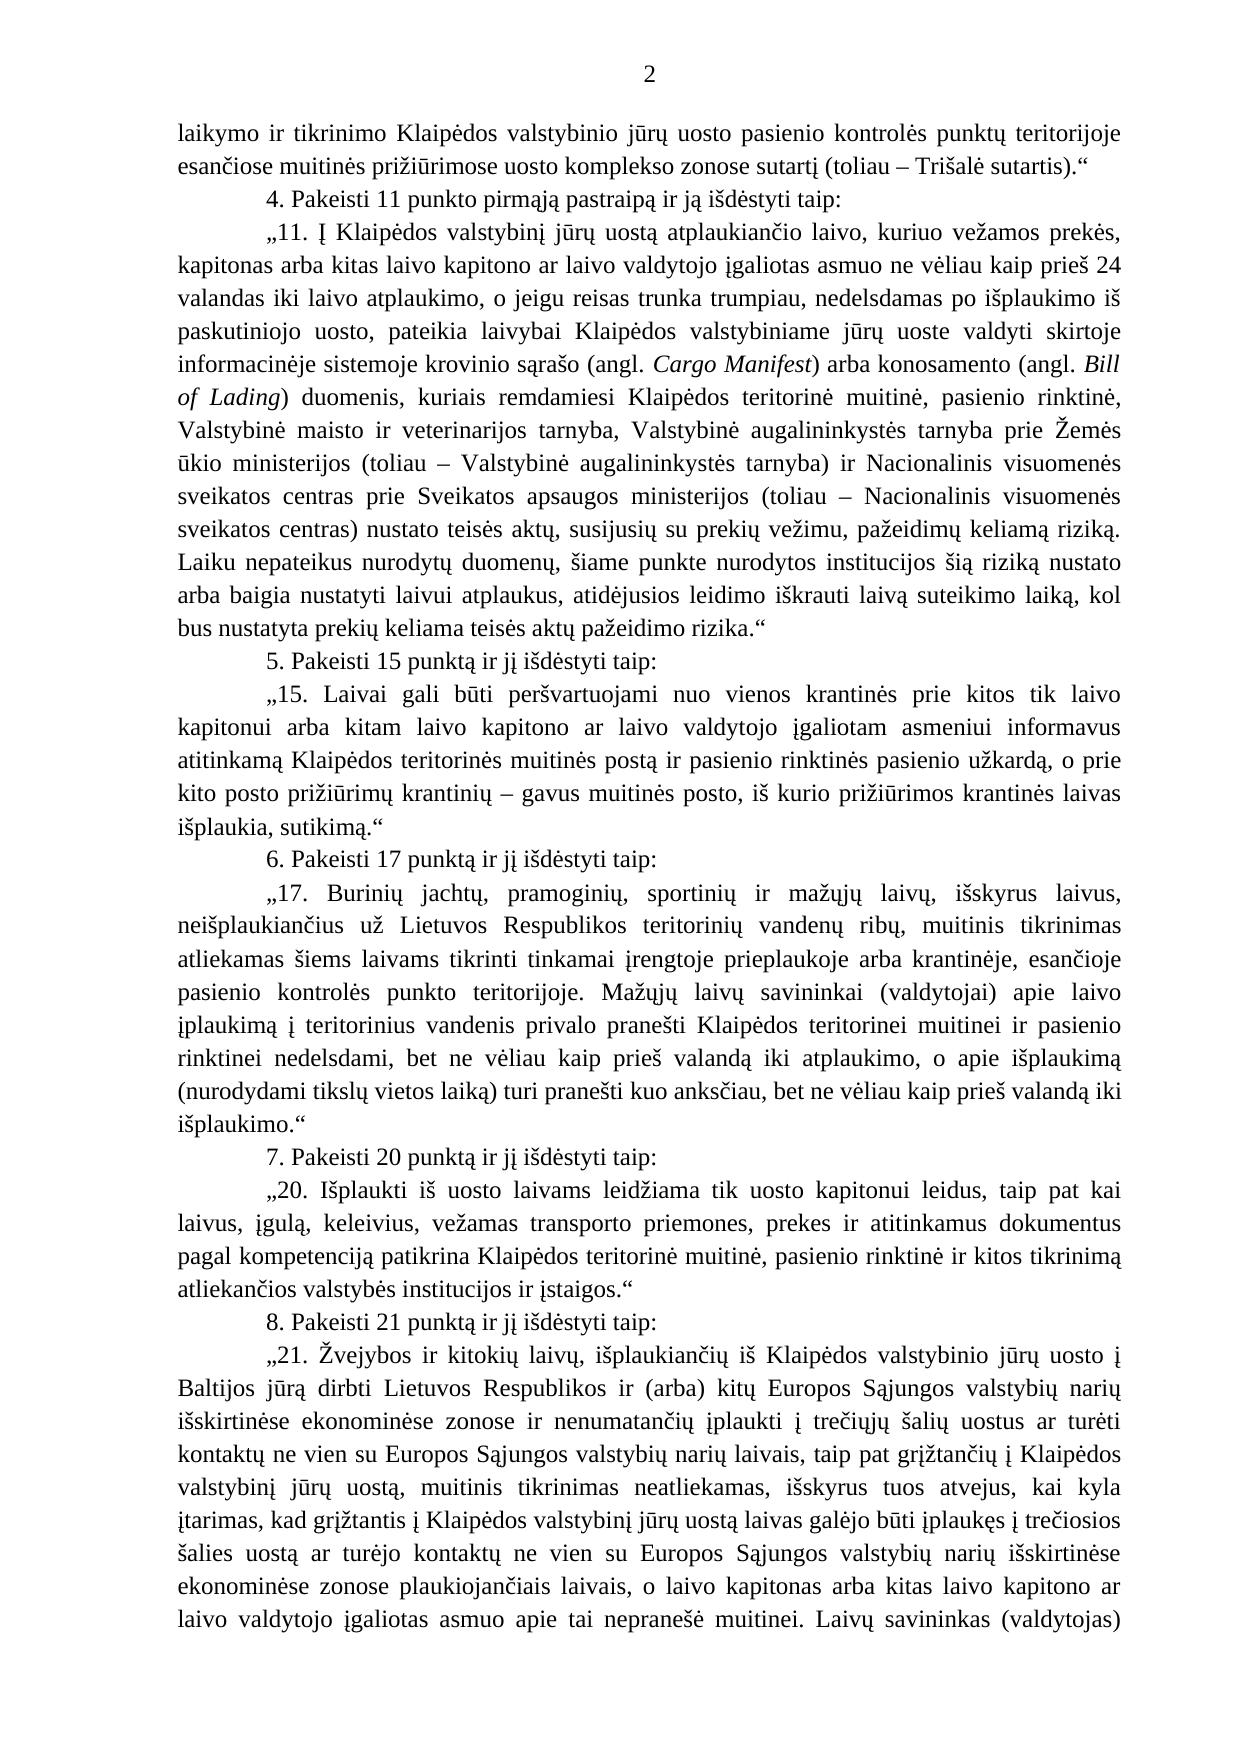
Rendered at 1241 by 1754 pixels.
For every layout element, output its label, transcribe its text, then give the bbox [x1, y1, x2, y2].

text 6. Pakeisti 17 punktą ir jį išdėstyti taip: [177, 844, 1122, 873]
text „11. Į Klaipėdos valstybinį jūrų uostą atplaukiančio laivo, kuriuo vežamos prekės, kapitonas arba kitas laivo kapitono ar laivo valdytojo įgaliotas asmuo ne vėliau kaip prieš 24 valandas iki laivo atplaukimo, o jeigu reisas trunka trumpiau, nedelsdamas po išplaukimo iš paskutiniojo uosto, pateikia laivybai Klaipėdos valstybiniame jūrų uoste valdyti skirtoje informacinėje sistemoje krovinio sąrašo (angl. Cargo Manifest) arba konosamento (angl. Bill of Lading) duomenis, kuriais remdamiesi Klaipėdos teritorinė muitinė, pasienio rinktinė, Valstybinė maisto ir veterinarijos tarnyba, Valstybinė augalininkystės tarnyba prie Žemės ūkio ministerijos (toliau – Valstybinė augalininkystės tarnyba) ir Nacionalinis visuomenės sveikatos centras prie Sveikatos apsaugos ministerijos (toliau – Nacionalinis visuomenės sveikatos centras) nustato teisės aktų, susijusių su prekių vežimu, pažeidimų keliamą riziką. Laiku nepateikus nurodytų duomenų, šiame punkte nurodytos institucijos šią riziką nustato arba baigia nustatyti laivui atplaukus, atidėjusios leidimo iškrauti laivą suteikimo laiką, kol bus nustatyta prekių keliama teisės aktų pažeidimo rizika.“ [177, 217, 1122, 642]
text 5. Pakeisti 15 punktą ir jį išdėstyti taip: [177, 646, 1122, 675]
text laikymo ir tikrinimo Klaipėdos valstybinio jūrų uosto pasienio kontrolės punktų teritorijoje esančiose muitinės prižiūrimose uosto komplekso zonose sutartį (toliau – Trišalė sutartis).“ [177, 118, 1122, 180]
text „15. Laivai gali būti peršvartuojami nuo vienos krantinės prie kitos tik laivo kapitonui arba kitam laivo kapitono ar laivo valdytojo įgaliotam asmeniui informavus atitinkamą Klaipėdos teritorinės muitinės postą ir pasienio rinktinės pasienio užkardą, o prie kito posto prižiūrimų krantinių – gavus muitinės posto, iš kurio prižiūrimos krantinės laivas išplaukia, sutikimą.“ [177, 679, 1122, 840]
text 4. Pakeisti 11 punkto pirmąją pastraipą ir ją išdėstyti taip: [177, 184, 1122, 213]
text 8. Pakeisti 21 punktą ir jį išdėstyti taip: [177, 1307, 1122, 1336]
text „21. Žvejybos ir kitokių laivų, išplaukiančių iš Klaipėdos valstybinio jūrų uosto į Baltijos jūrą dirbti Lietuvos Respublikos ir (arba) kitų Europos Sąjungos valstybių narių išskirtinėse ekonominėse zonose ir nenumatančių įplaukti į trečiųjų šalių uostus ar turėti kontaktų ne vien su Europos Sąjungos valstybių narių laivais, taip pat grįžtančių į Klaipėdos valstybinį jūrų uostą, muitinis tikrinimas neatliekamas, išskyrus tuos atvejus, kai kyla įtarimas, kad grįžtantis į Klaipėdos valstybinį jūrų uostą laivas galėjo būti įplaukęs į trečiosios šalies uostą ar turėjo kontaktų ne vien su Europos Sąjungos valstybių narių išskirtinėse ekonominėse zonose plaukiojančiais laivais, o laivo kapitonas arba kitas laivo kapitono ar laivo valdytojo įgaliotas asmuo apie tai nepranešė muitinei. Laivų savininkas (valdytojas) [177, 1340, 1122, 1633]
text „17. Burinių jachtų, pramoginių, sportinių ir mažųjų laivų, išskyrus laivus, neišplaukiančius už Lietuvos Respublikos teritorinių vandenų ribų, muitinis tikrinimas atliekamas šiems laivams tikrinti tinkamai įrengtoje prieplaukoje arba krantinėje, esančioje pasienio kontrolės punkto teritorijoje. Mažųjų laivų savininkai (valdytojai) apie laivo įplaukimą į teritorinius vandenis privalo pranešti Klaipėdos teritorinei muitinei ir pasienio rinktinei nedelsdami, bet ne vėliau kaip prieš valandą iki atplaukimo, o apie išplaukimą (nurodydami tikslų vietos laiką) turi pranešti kuo anksčiau, bet ne vėliau kaip prieš valandą iki išplaukimo.“ [177, 878, 1122, 1137]
text „20. Išplaukti iš uosto laivams leidžiama tik uosto kapitonui leidus, taip pat kai laivus, įgulą, keleivius, vežamas transporto priemones, prekes ir atitinkamus dokumentus pagal kompetenciją patikrina Klaipėdos teritorinė muitinė, pasienio rinktinė ir kitos tikrinimą atliekančios valstybės institucijos ir įstaigos.“ [177, 1175, 1122, 1303]
text 7. Pakeisti 20 punktą ir jį išdėstyti taip: [177, 1142, 1122, 1171]
